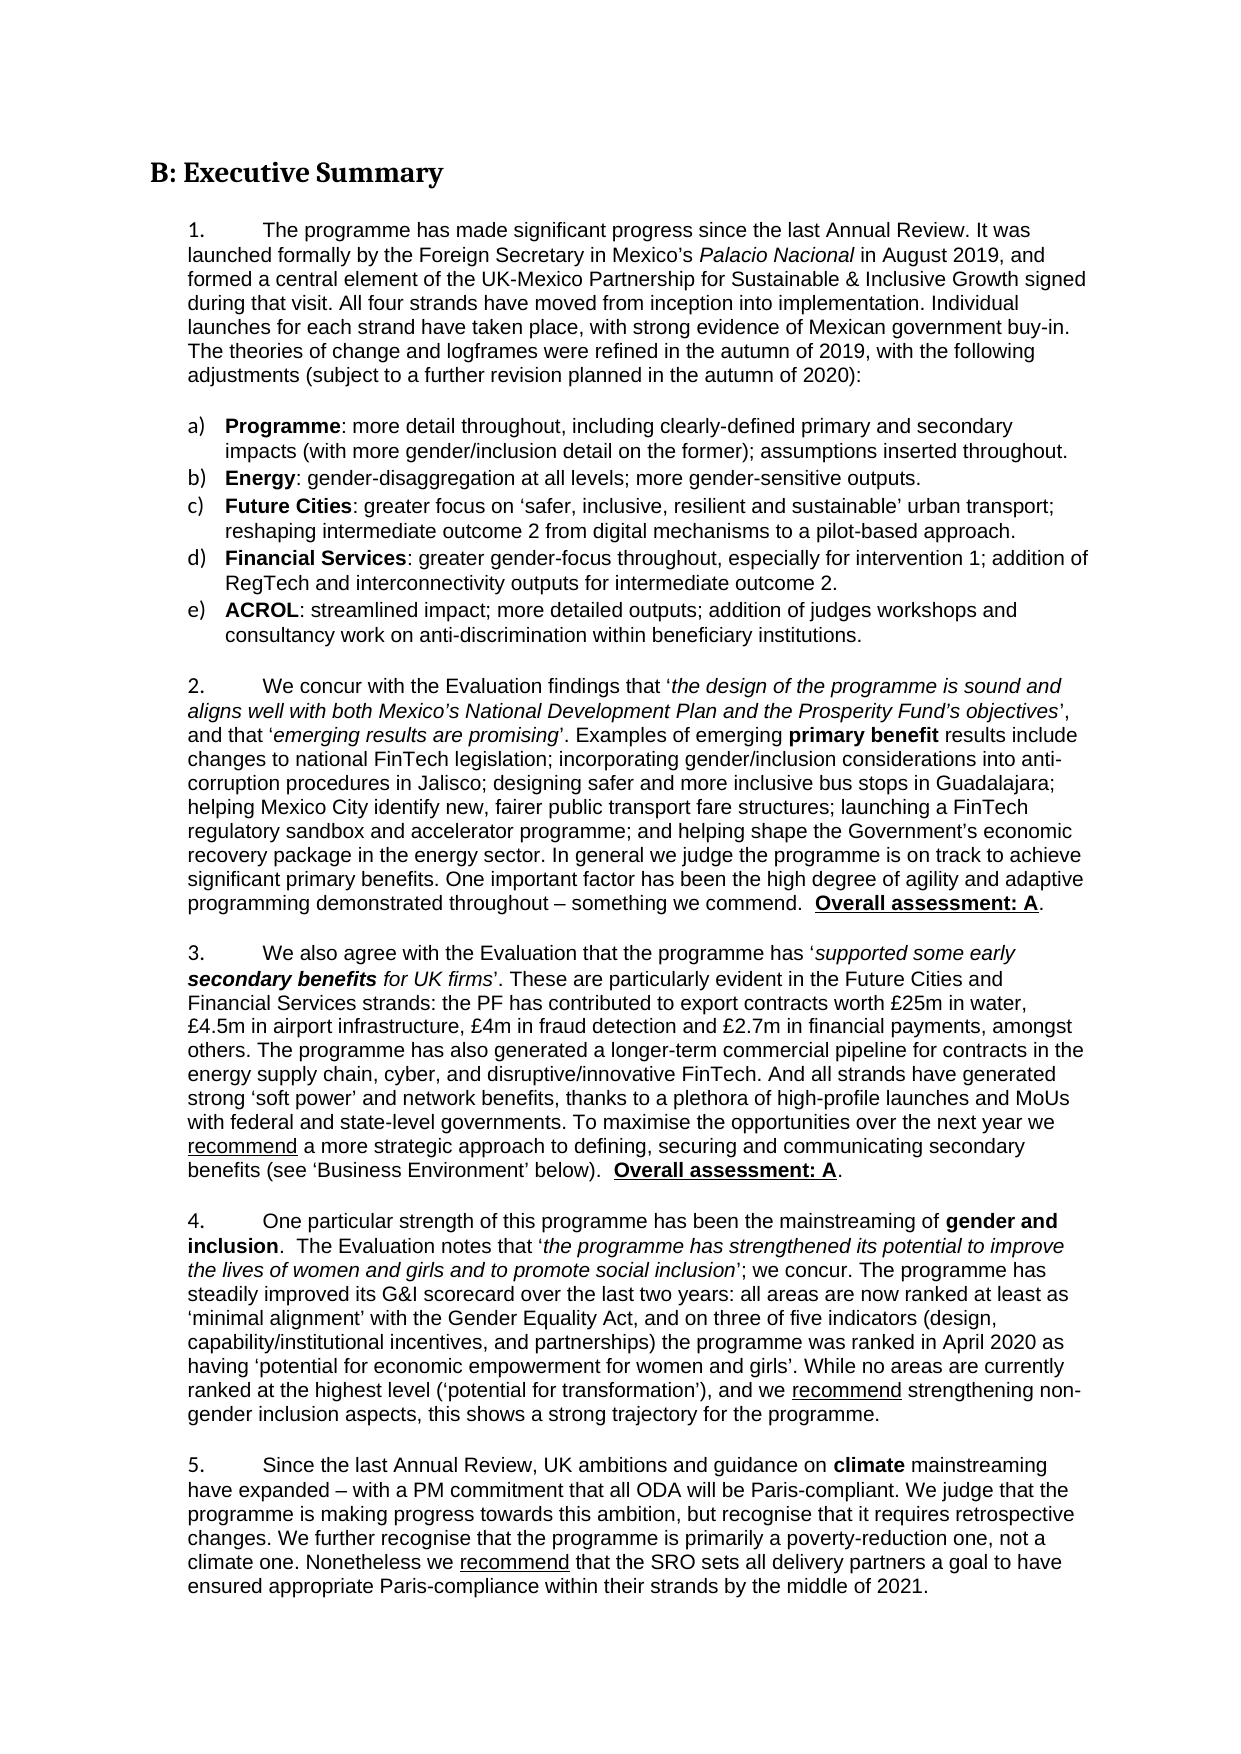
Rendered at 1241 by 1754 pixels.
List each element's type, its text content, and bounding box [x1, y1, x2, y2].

list We also agree with the Evaluation that the programme has ‘supported some early secondary benefits for UK firms’. These are particularly evident in the Future Cities and Financial Services strands: the PF has contributed to export contracts worth £25m in water, £4.5m in airport infrastructure, £4m in fraud detection and £2.7m in financial payments, amongst others. The programme has also generated a longer-term commercial pipeline for contracts in the energy supply chain, cyber, and disruptive/innovative FinTech. And all strands have generated strong ‘soft power’ and network benefits, thanks to a plethora of high-profile launches and MoUs with federal and state-level governments. To maximise the opportunities over the next year we recommend a more strategic approach to defining, securing and communicating secondary benefits (see ‘Business Environment’ below). Overall assessment: A. [187, 938, 1090, 1182]
list Since the last Annual Review, UK ambitions and guidance on climate mainstreaming have expanded – with a PM commitment that all ODA will be Paris-compliant. We judge that the programme is making progress towards this ambition, but recognise that it requires retrospective changes. We further recognise that the programme is primarily a poverty-reduction one, not a climate one. Nonetheless we recommend that the SRO sets all delivery partners a goal to have ensured appropriate Paris-compliance within their strands by the middle of 2021. [187, 1450, 1090, 1597]
list We concur with the Evaluation findings that ‘the design of the programme is sound and aligns well with both Mexico’s National Development Plan and the Prosperity Fund’s objectives’, and that ‘emerging results are promising’. Examples of emerging primary benefit results include changes to national FinTech legislation; incorporating gender/inclusion considerations into anti-corruption procedures in Jalisco; designing safer and more inclusive bus stops in Guadalajara; helping Mexico City identify new, fairer public transport fare structures; launching a FinTech regulatory sandbox and accelerator programme; and helping shape the Government’s economic recovery package in the energy sector. In general we judge the programme is on track to achieve significant primary benefits. One important factor has been the high degree of agility and adaptive programming demonstrated throughout – something we commend. Overall assessment: A. [187, 671, 1090, 914]
list Energy: gender-disaggregation at all levels; more gender-sensitive outputs. [187, 463, 1090, 491]
list The programme has made significant progress since the last Annual Review. It was launched formally by the Foreign Secretary in Mexico’s Palacio Nacional in August 2019, and formed a central element of the UK-Mexico Partnership for Sustainable & Inclusive Growth signed during that visit. All four strands have moved from inception into implementation. Individual launches for each strand have taken place, with strong evidence of Mexican government buy-in. The theories of change and logframes were refined in the autumn of 2019, with the following adjustments (subject to a further revision planned in the autumn of 2020): [187, 215, 1090, 387]
list ACROL: streamlined impact; more detailed outputs; addition of judges workshops and consultancy work on anti-discrimination within beneficiary institutions. [187, 595, 1090, 647]
subtitle B: Executive Summary [150, 156, 1090, 189]
list Programme: more detail throughout, including clearly-defined primary and secondary impacts (with more gender/inclusion detail on the former); assumptions inserted throughout. [187, 411, 1090, 463]
list Future Cities: greater focus on ‘safer, inclusive, resilient and sustainable’ urban transport; reshaping intermediate outcome 2 from digital mechanisms to a pilot-based approach. [187, 491, 1090, 543]
list One particular strength of this programme has been the mainstreaming of gender and inclusion. The Evaluation notes that ‘the programme has strengthened its potential to improve the lives of women and girls and to promote social inclusion’; we concur. The programme has steadily improved its G&I scorecard over the last two years: all areas are now ranked at least as ‘minimal alignment’ with the Gender Equality Act, and on three of five indicators (design, capability/institutional incentives, and partnerships) the programme was ranked in April 2020 as having ‘potential for economic empowerment for women and girls’. While no areas are currently ranked at the highest level (‘potential for transformation’), and we recommend strengthening non-gender inclusion aspects, this shows a strong trajectory for the programme. [187, 1206, 1090, 1426]
list Financial Services: greater gender-focus throughout, especially for intervention 1; addition of RegTech and interconnectivity outputs for intermediate outcome 2. [187, 543, 1090, 595]
